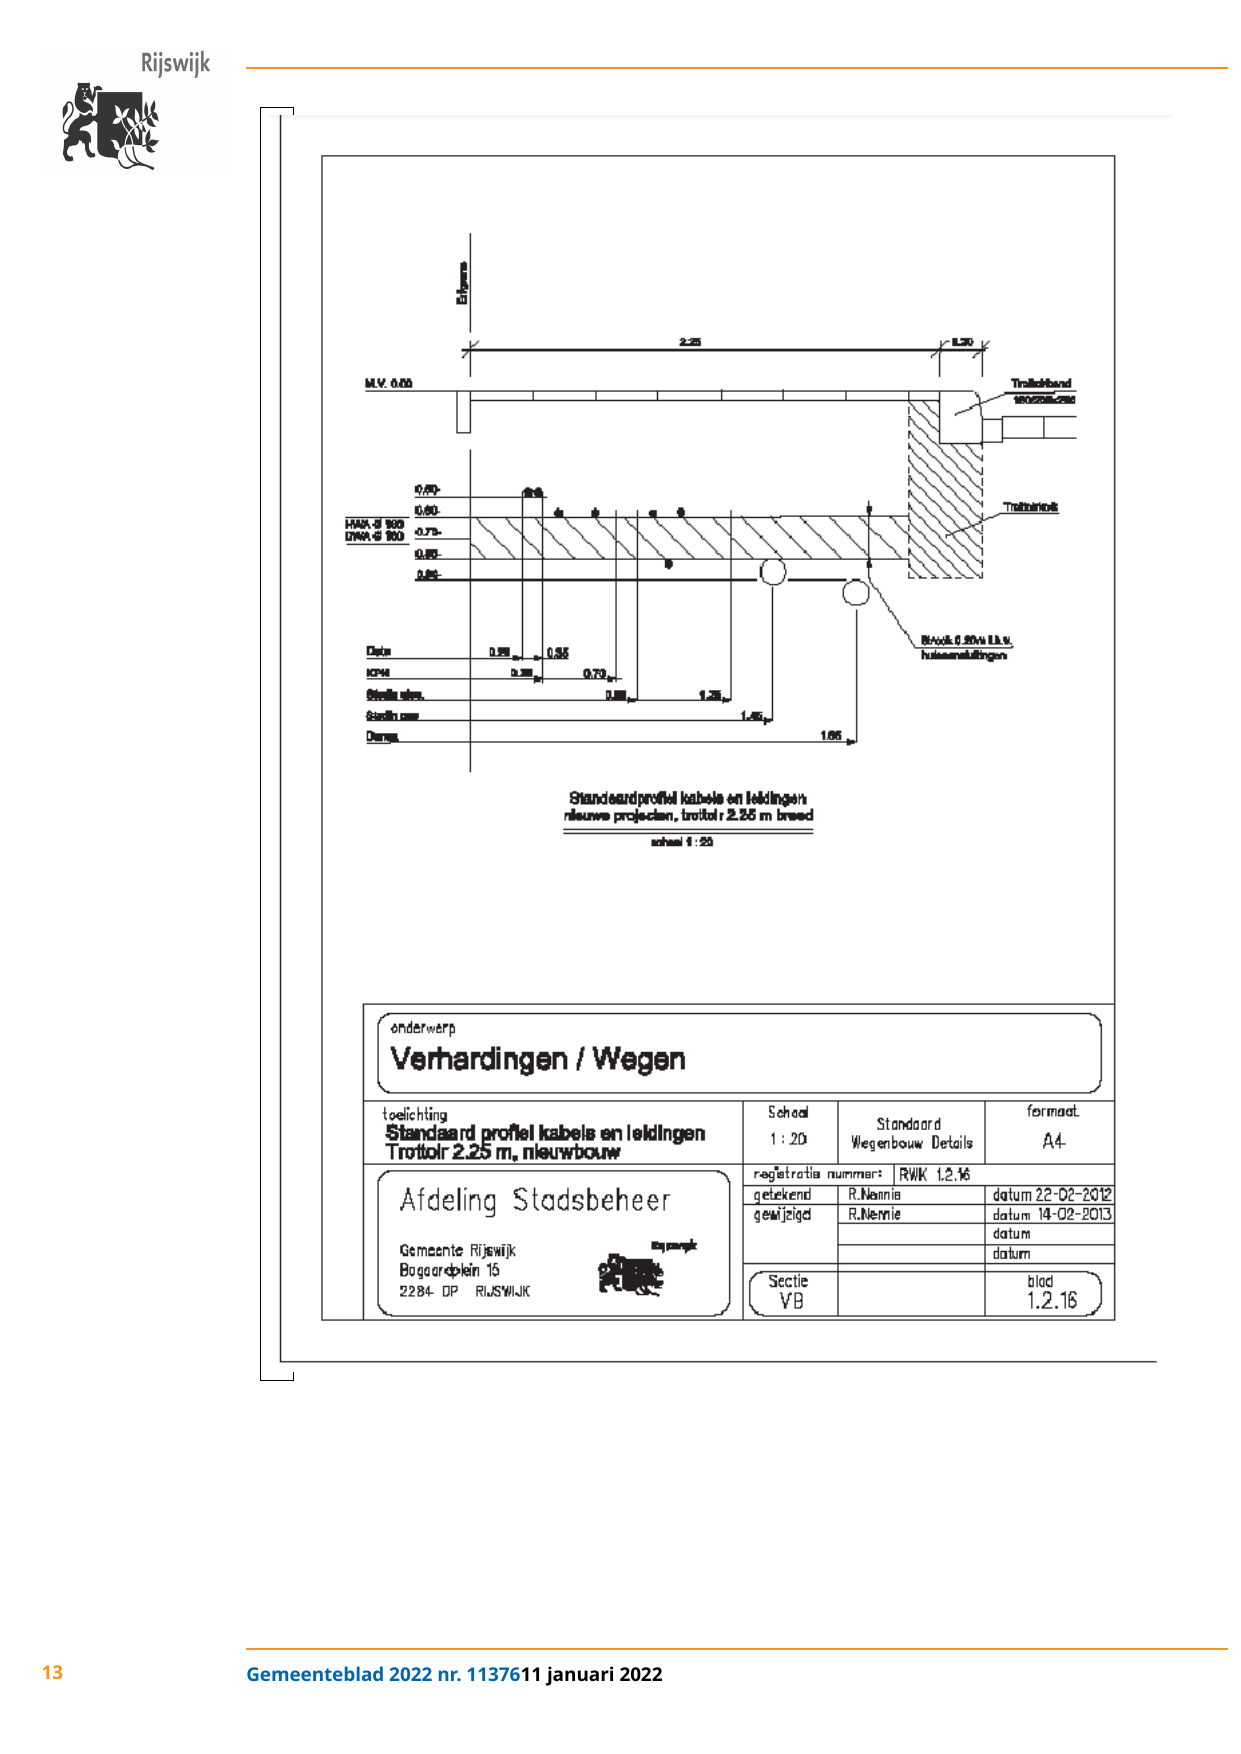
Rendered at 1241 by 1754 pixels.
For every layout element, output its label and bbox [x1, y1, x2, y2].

picture [268, 115, 1173, 1372]
picture [41, 47, 231, 172]
